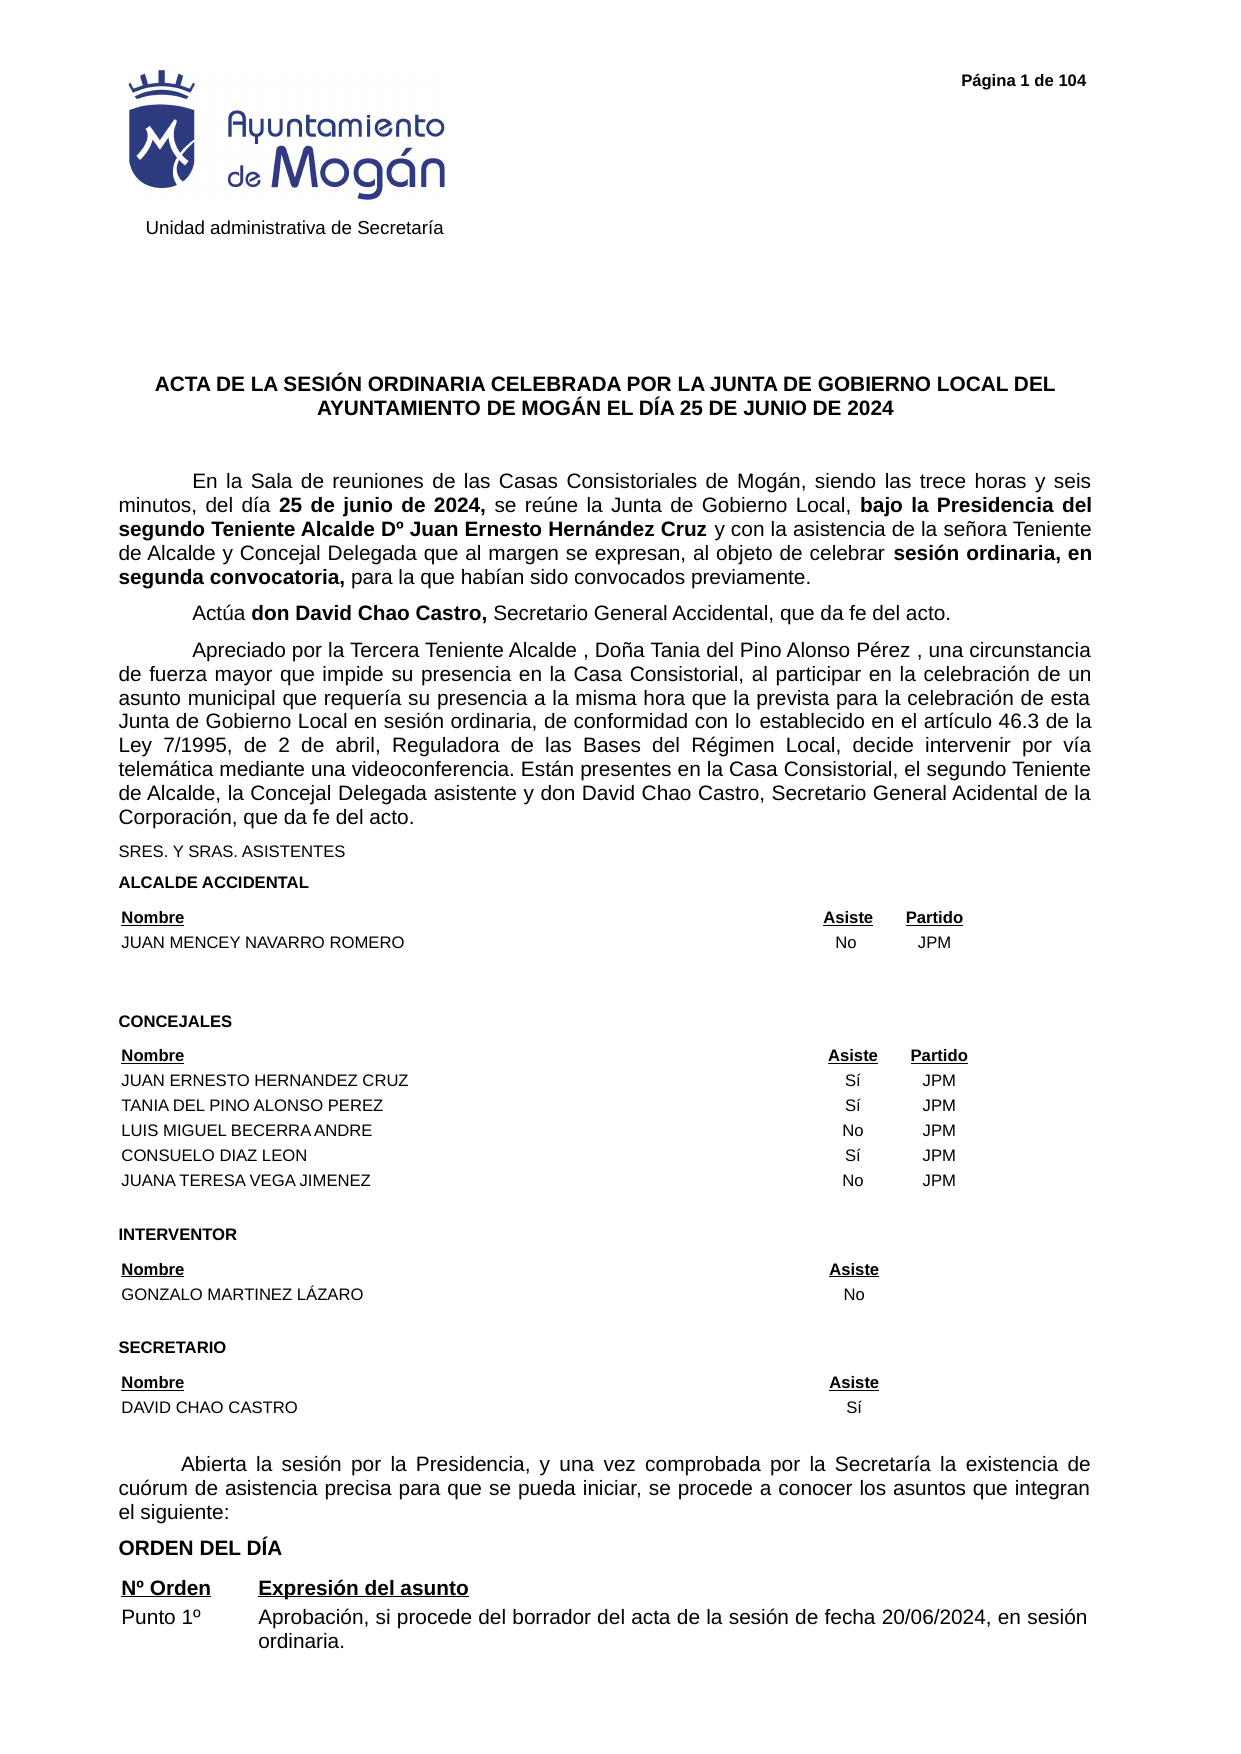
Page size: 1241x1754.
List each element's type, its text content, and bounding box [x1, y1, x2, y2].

table_header Expresión del asunto [255, 1573, 1092, 1602]
table_cell JPM [896, 1118, 982, 1143]
table_cell GONZALO MARTINEZ LÁZARO [118, 1282, 811, 1307]
table_cell JPM [896, 1168, 982, 1193]
text SRES. Y SRAS. ASISTENTES [118, 842, 1092, 861]
text Abierta la sesión por la Presidencia, y una vez comprobada por la Secretaría la existencia de cuórum de asistencia precisa para que se pueda iniciar, se procede a conocer los asuntos que integran el siguiente: [118, 1452, 1092, 1523]
text ORDEN DEL DÍA [118, 1536, 1092, 1560]
text En la Sala de reuniones de las Casas Consistoriales de Mogán, siendo las trece horas y seis minutos, del día 25 de junio de 2024, se reúne la Junta de Gobierno Local, bajo la Presidencia del segundo Teniente Alcalde Dº Juan Ernesto Hernández Cruz y con la asistencia de la señora Teniente de Alcalde y Concejal Delegada que al margen se expresan, al objeto de celebrar sesión ordinaria, en segunda convocatoria, para la que habían sido convocados previamente. [118, 469, 1092, 588]
table_header Asiste [811, 1257, 897, 1282]
table_cell TANIA DEL PINO ALONSO PEREZ [118, 1093, 809, 1118]
table_header Nombre [118, 1043, 809, 1068]
table_header Nombre [118, 1370, 811, 1395]
table_cell Sí [810, 1143, 896, 1168]
table_header Partido [896, 1043, 982, 1068]
picture [128, 70, 445, 206]
table_cell Sí [810, 1093, 896, 1118]
table_cell JUAN ERNESTO HERNANDEZ CRUZ [118, 1068, 809, 1093]
table_header Asiste [811, 1370, 897, 1395]
text CONCEJALES [118, 1012, 1092, 1031]
table_header Nombre [118, 905, 805, 930]
text SECRETARIO [118, 1338, 1092, 1357]
table_cell No [810, 1168, 896, 1193]
table_header Asiste [805, 905, 891, 930]
text Apreciado por la Tercera Teniente Alcalde , Doña Tania del Pino Alonso Pérez , una circunstancia de fuerza mayor que impide su presencia en la Casa Consistorial, al participar en la celebración de un asunto municipal que requería su presencia a la misma hora que la prevista para la celebración de esta Junta de Gobierno Local en sesión ordinaria, de conformidad con lo establecido en el artículo 46.3 de la Ley 7/1995, de 2 de abril, Reguladora de las Bases del Régimen Local, decide intervenir por vía telemática mediante una videoconferencia. Están presentes en la Casa Consistorial, el segundo Teniente de Alcalde, la Concejal Delegada asistente y don David Chao Castro, Secretario General Acidental de la Corporación, que da fe del acto. [118, 637, 1092, 829]
table_cell . [897, 1395, 984, 1420]
table_cell JPM [896, 1068, 982, 1093]
table_cell JUAN MENCEY NAVARRO ROMERO [118, 930, 805, 955]
table_cell [118, 955, 805, 980]
table_header Partido [891, 905, 978, 930]
table_cell JUANA TERESA VEGA JIMENEZ [118, 1168, 809, 1193]
table_cell CONSUELO DIAZ LEON [118, 1143, 809, 1168]
table_cell Sí [810, 1068, 896, 1093]
text INTERVENTOR [118, 1225, 1092, 1244]
table_cell DAVID CHAO CASTRO [118, 1395, 811, 1420]
table_cell LUIS MIGUEL BECERRA ANDRE [118, 1118, 809, 1143]
table_cell [891, 955, 978, 980]
table_cell Aprobación, si procede del borrador del acta de la sesión de fecha 20/06/2024, en sesión ordinaria. [255, 1602, 1092, 1656]
text Actúa don David Chao Castro, Secretario General Accidental, que da fe del acto. [118, 601, 1092, 625]
table_cell No [811, 1282, 897, 1307]
table_cell Sí [811, 1395, 897, 1420]
table_cell JPM [896, 1143, 982, 1168]
table_header Asiste [810, 1043, 896, 1068]
table_cell No [810, 1118, 896, 1143]
table_header Partido [897, 1257, 984, 1282]
table_header Nombre [118, 1257, 811, 1282]
table_cell Punto 1º [118, 1602, 255, 1656]
table_header Nº Orden [118, 1573, 255, 1602]
table_cell JPM [891, 930, 978, 955]
table_cell JPM [896, 1093, 982, 1118]
table_cell No [805, 930, 891, 955]
table_header Partido [897, 1370, 984, 1395]
table_cell . [897, 1282, 984, 1307]
text ACTA DE LA SESIÓN ORDINARIA CELEBRADA POR LA JUNTA DE GOBIERNO LOCAL DEL AYUNTAMIENTO DE MOGÁN EL DÍA 25 DE JUNIO DE 2024 [118, 372, 1092, 420]
text ALCALDE ACCIDENTAL [118, 873, 1092, 892]
table_cell [805, 955, 891, 980]
